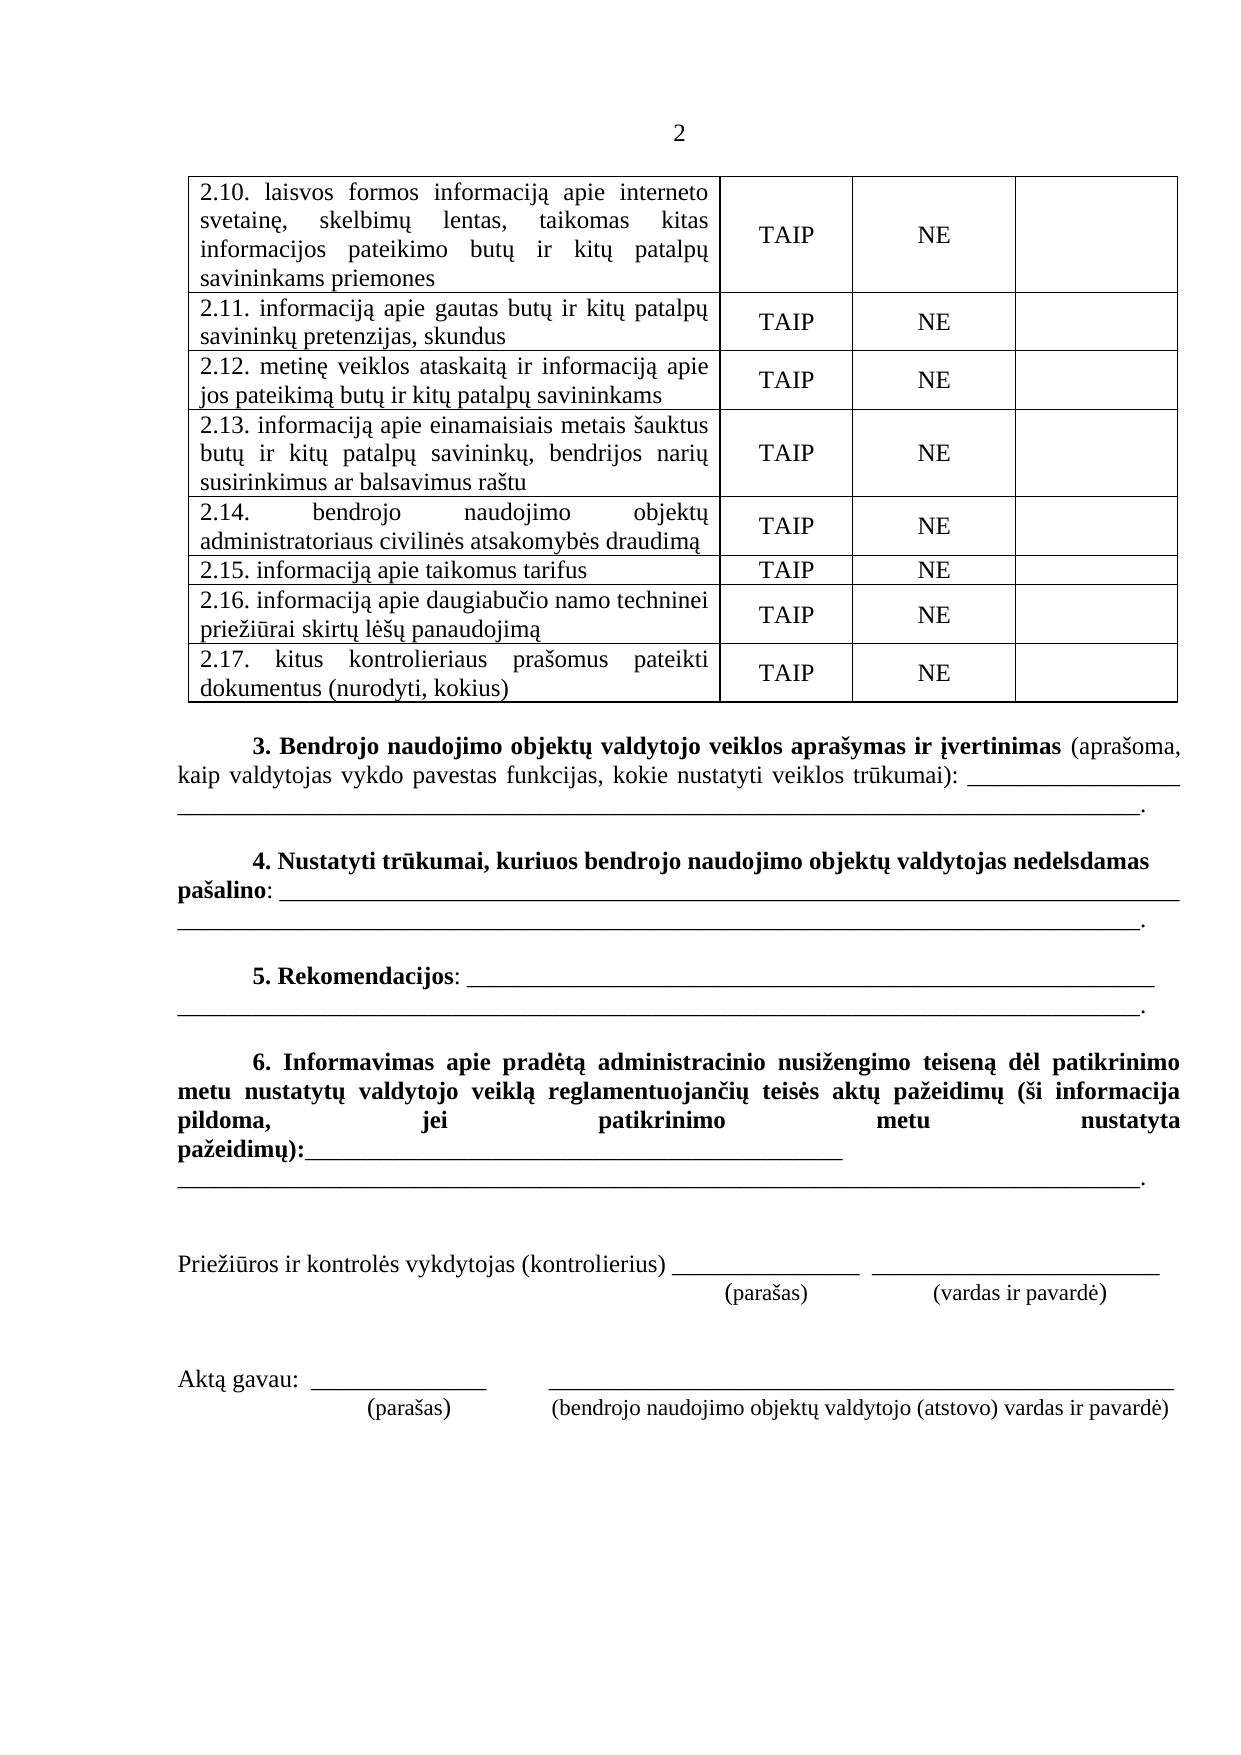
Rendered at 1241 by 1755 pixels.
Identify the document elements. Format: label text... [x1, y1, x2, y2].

table_cell 2.17. kitus kontrolieriaus prašomus pateikti dokumentus (nurodyti, kokius) [189, 644, 719, 701]
table_cell [1016, 585, 1177, 643]
text _____________________________________________________________________________. [177, 904, 1181, 932]
table_cell NE [853, 177, 1015, 292]
table_cell TAIP [721, 351, 852, 409]
text Priežiūros ir kontrolės vykdytojas (kontrolierius) _______________ _______________________ [177, 1249, 1181, 1277]
table_cell TAIP [721, 410, 852, 496]
table_cell TAIP [721, 556, 852, 584]
table_cell NE [853, 556, 1015, 584]
table_cell TAIP [721, 644, 852, 701]
table_cell [1016, 410, 1177, 496]
table_cell 2.13. informaciją apie einamaisiais metais šauktus butų ir kitų patalpų savininkų, bendrijos narių susirinkimus ar balsavimus raštu [189, 410, 719, 496]
table_cell [1016, 556, 1177, 584]
text _____________________________________________________________________________. [177, 990, 1181, 1019]
table_cell TAIP [721, 497, 852, 554]
table_cell [1016, 177, 1177, 292]
text (parašas) (bendrojo naudojimo objektų valdytojo (atstovo) vardas ir pavardė) [177, 1392, 1181, 1421]
text 4. Nustatyti trūkumai, kuriuos bendrojo naudojimo objektų valdytojas nedelsdamas [177, 846, 1181, 875]
text 3. Bendrojo naudojimo objektų valdytojo veiklos aprašymas ir įvertinimas (aprašoma, kaip valdytojas vykdo pavestas funkcijas, kokie nustatyti veiklos trūkumai): _________________ _____________________________________________________________________________. [177, 731, 1181, 817]
table_cell TAIP [721, 585, 852, 643]
table_cell 2.12. metinę veiklos ataskaitą ir informaciją apie jos pateikimą butų ir kitų patalpų savininkams [189, 351, 719, 409]
table_cell NE [853, 293, 1015, 350]
table_cell 2.11. informaciją apie gautas butų ir kitų patalpų savininkų pretenzijas, skundus [189, 293, 719, 350]
table_cell 2.15. informaciją apie taikomus tarifus [189, 556, 719, 584]
table_cell [1016, 644, 1177, 701]
table_cell NE [853, 585, 1015, 643]
table_cell NE [853, 644, 1015, 701]
text Aktą gavau: ______________ __________________________________________________ [177, 1364, 1181, 1392]
table_cell [1016, 497, 1177, 554]
table_cell TAIP [721, 293, 852, 350]
table_cell 2.14. bendrojo naudojimo objektų administratoriaus civilinės atsakomybės draudimą [189, 497, 719, 554]
table_cell [1016, 293, 1177, 350]
table_cell NE [853, 351, 1015, 409]
table_cell TAIP [721, 177, 852, 292]
text pašalino: ________________________________________________________________________ [177, 875, 1181, 904]
table_cell [1016, 351, 1177, 409]
table_cell 2.10. laisvos formos informaciją apie interneto svetainę, skelbimų lentas, taikomas kitas informacijos pateikimo butų ir kitų patalpų savininkams priemones [189, 177, 719, 292]
text 5. Rekomendacijos: _______________________________________________________ [177, 961, 1181, 990]
text _____________________________________________________________________________. [177, 1162, 1181, 1191]
table_cell NE [853, 410, 1015, 496]
text (parašas) (vardas ir pavardė) [177, 1277, 1181, 1306]
table_cell 2.16. informaciją apie daugiabučio namo techninei priežiūrai skirtų lėšų panaudojimą [189, 585, 719, 643]
table_cell NE [853, 497, 1015, 554]
text 6. Informavimas apie pradėtą administracinio nusižengimo teiseną dėl patikrinimo metu nustatytų valdytojo veiklą reglamentuojančių teisės aktų pažeidimų (ši informacija pildoma, jei patikrinimo metu nustatyta pažeidimų):___________________________________________ [177, 1047, 1181, 1162]
